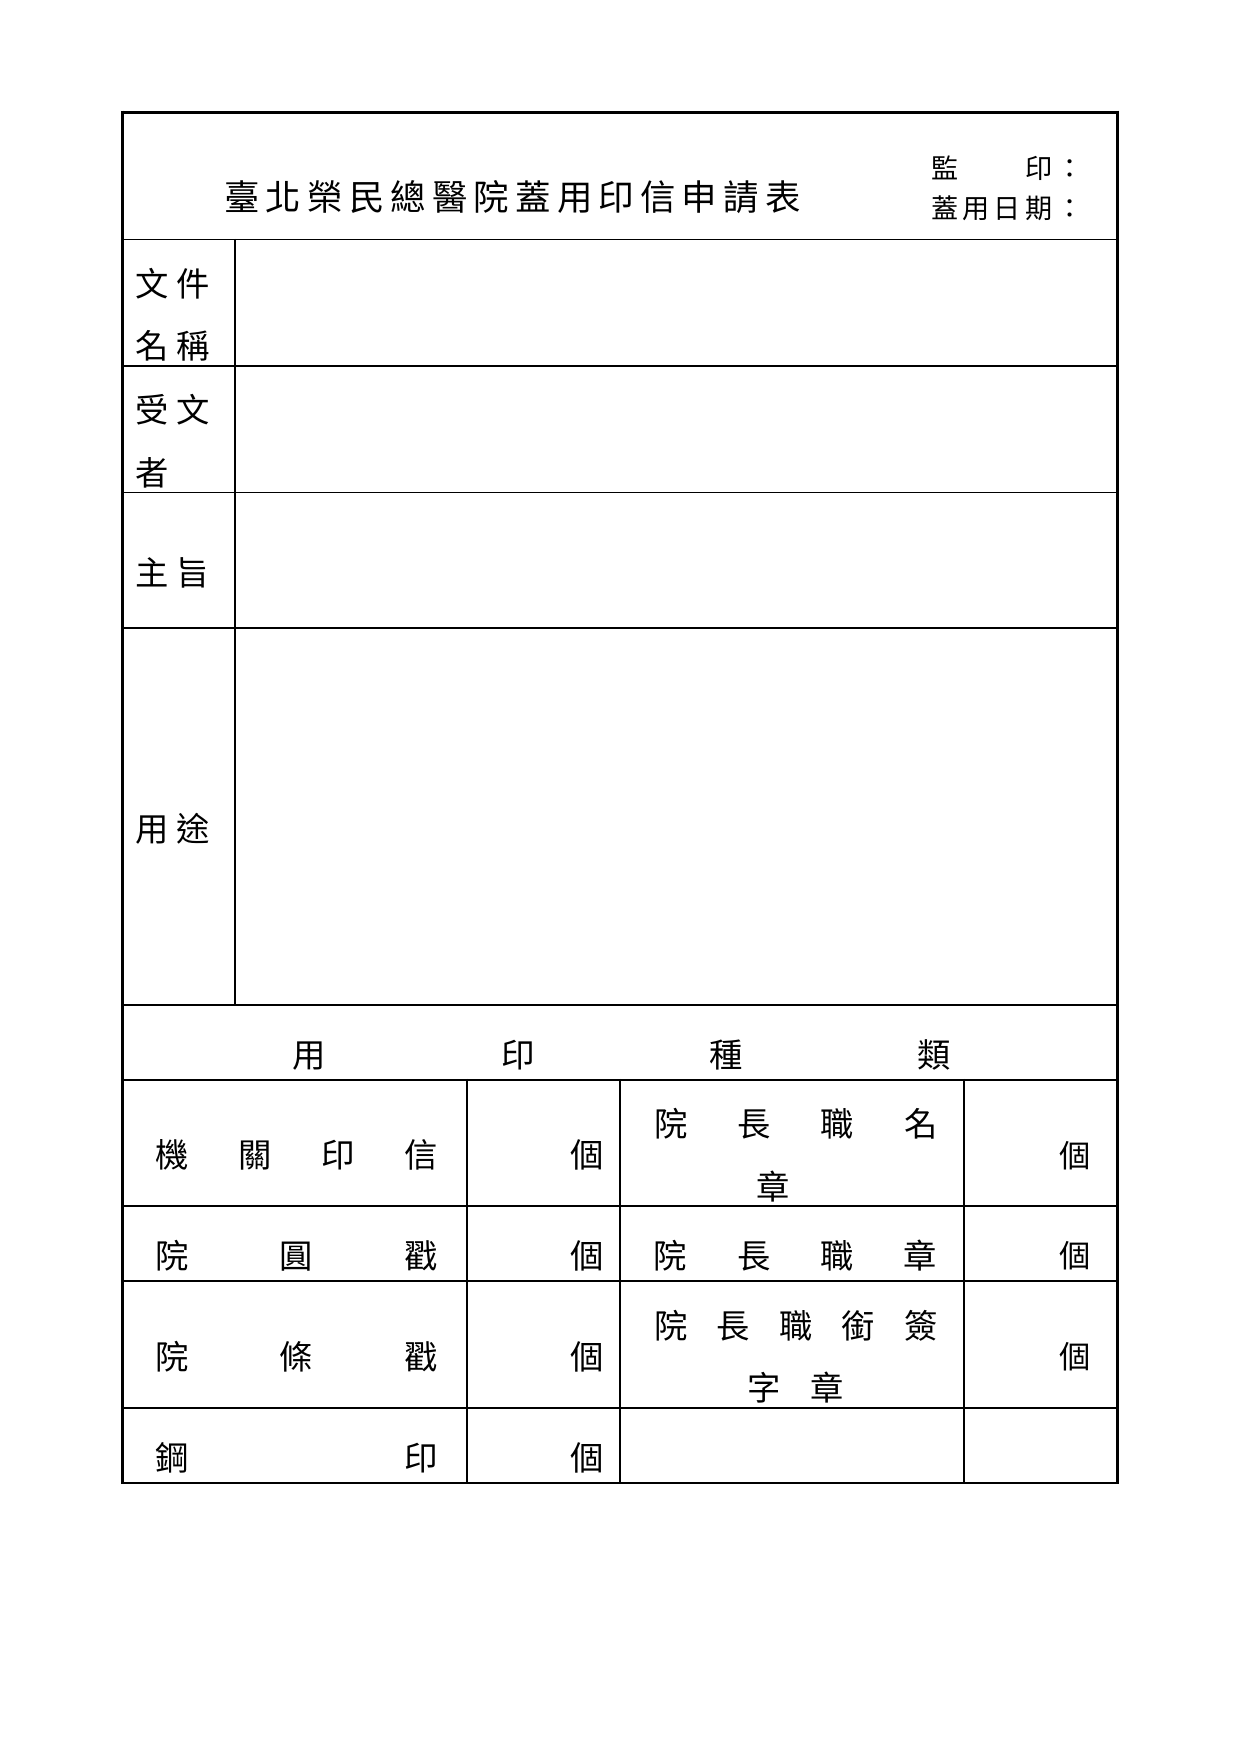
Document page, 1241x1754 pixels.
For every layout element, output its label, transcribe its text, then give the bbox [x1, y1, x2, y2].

table_cell 受文者 [124, 367, 234, 492]
table_cell [236, 629, 1116, 1004]
table_cell 院 圓 戳 [124, 1207, 466, 1280]
table_cell 鋼 印 [124, 1409, 466, 1482]
table_cell 院 長 職 名 章 [621, 1081, 963, 1205]
table_cell 個 [965, 1282, 1116, 1407]
table_cell 院 長 職 章 [621, 1207, 963, 1280]
table_cell [621, 1409, 963, 1482]
table_cell [236, 367, 1116, 492]
table_cell 個 [965, 1081, 1116, 1205]
table_header 臺北榮民總醫院蓋用印信申請表 監 印：蓋用日期： [124, 114, 1116, 239]
table_cell 院 長 職 銜 簽 字 章 [621, 1282, 963, 1407]
table_cell [236, 240, 1116, 365]
table_cell 主旨 [124, 493, 234, 627]
table_cell 用途 [124, 629, 234, 1004]
table_cell 個 [468, 1081, 619, 1205]
table_cell 個 [468, 1282, 619, 1407]
table_cell 個 [965, 1207, 1116, 1280]
table_cell [236, 493, 1116, 627]
table_cell 院 條 戳 [124, 1282, 466, 1407]
table_cell 個 [468, 1207, 619, 1280]
table_cell [965, 1409, 1116, 1482]
table_cell 機 關 印 信 [124, 1081, 466, 1205]
table_cell 文件 名稱 [124, 240, 234, 365]
table_cell 用 印 種 類 [124, 1006, 1116, 1079]
table_cell 個 [468, 1409, 619, 1482]
